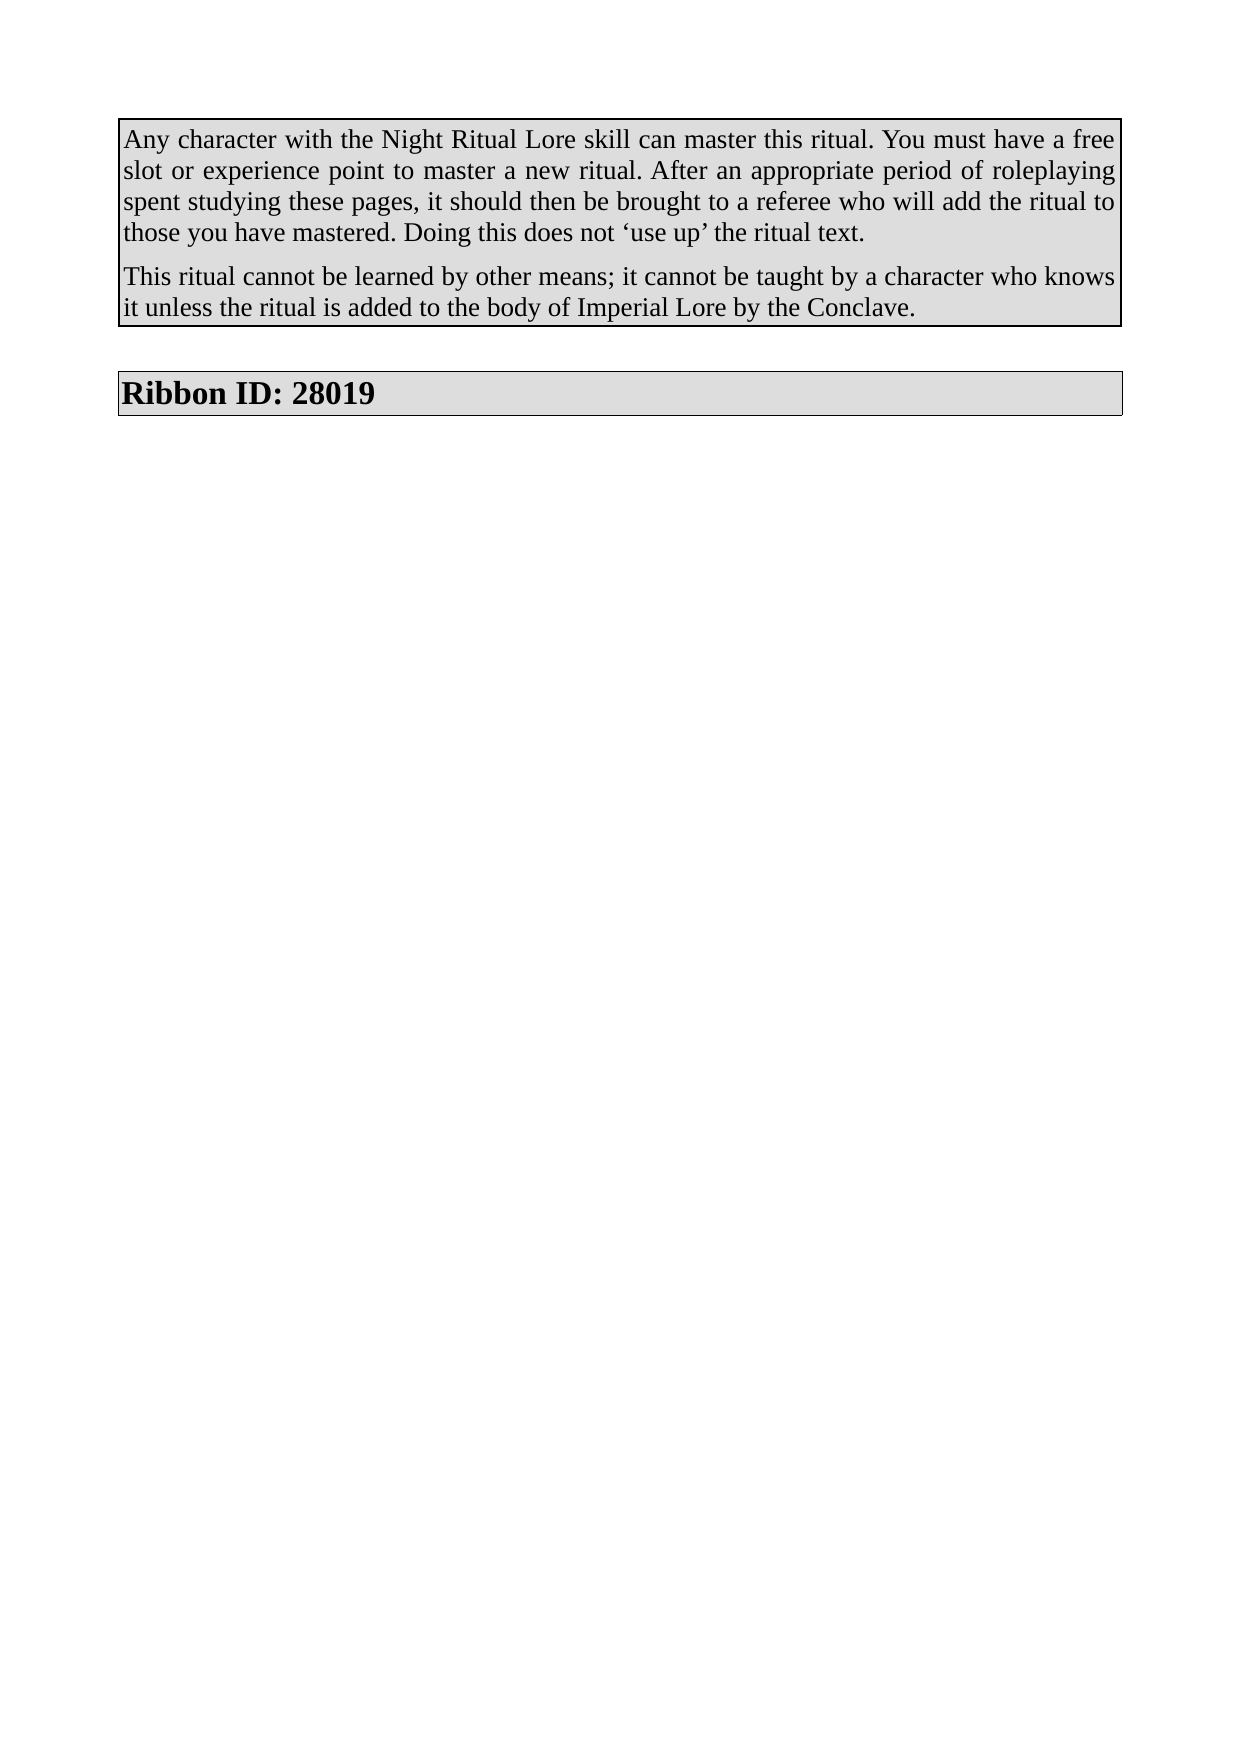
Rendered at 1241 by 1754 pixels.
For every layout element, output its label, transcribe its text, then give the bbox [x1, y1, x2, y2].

text Any character with the Night Ritual Lore skill can master this ritual. You must have a free slot or experience point to master a new ritual. After an appropriate period of roleplaying spent studying these pages, it should then be brought to a referee who will add the ritual to those you have mastered. Doing this does not ‘use up’ the ritual text. [120, 120, 1120, 248]
text This ritual cannot be learned by other means; it cannot be taught by a character who knows it unless the ritual is added to the body of Imperial Lore by the Conclave. [120, 255, 1120, 325]
subtitle Ribbon ID: 28019 [119, 372, 1122, 415]
